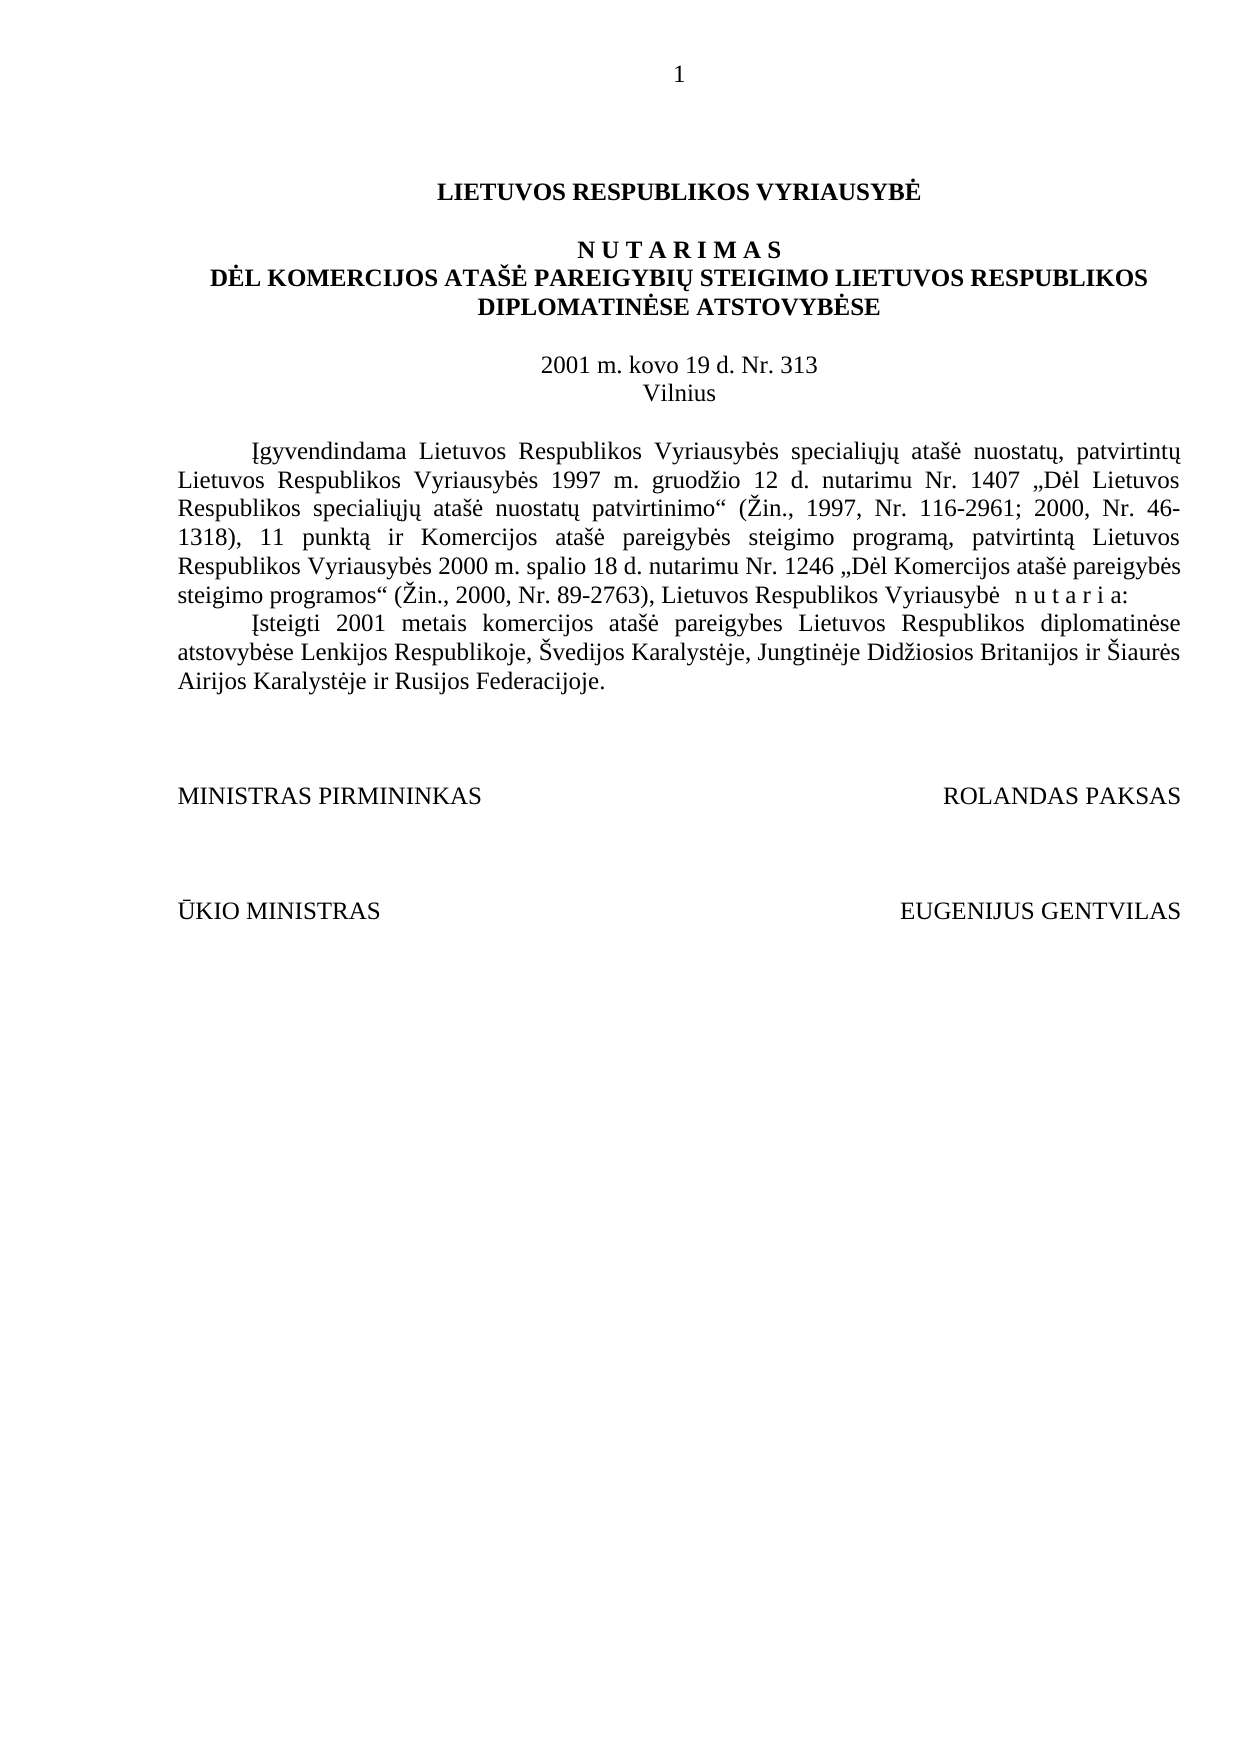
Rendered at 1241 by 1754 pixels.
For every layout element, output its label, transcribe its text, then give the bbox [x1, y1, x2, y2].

text Įsteigti 2001 metais komercijos atašė pareigybes Lietuvos Respublikos diplomatinėse atstovybėse Lenkijos Respublikoje, Švedijos Karalystėje, Jungtinėje Didžiosios Britanijos ir Šiaurės Airijos Karalystėje ir Rusijos Federacijoje. [177, 608, 1181, 695]
text N U T A R I M A S [177, 235, 1181, 263]
text Įgyvendindama Lietuvos Respublikos Vyriausybės specialiųjų atašė nuostatų, patvirtintų Lietuvos Respublikos Vyriausybės 1997 m. gruodžio 12 d. nutarimu Nr. 1407 „Dėl Lietuvos Respublikos specialiųjų atašė nuostatų patvirtinimo“ (Žin., 1997, Nr. 116-2961; 2000, Nr. 46-1318), 11 punktą ir Komercijos atašė pareigybės steigimo programą, patvirtintą Lietuvos Respublikos Vyriausybės 2000 m. spalio 18 d. nutarimu Nr. 1246 „Dėl Komercijos atašė pareigybės steigimo programos“ (Žin., 2000, Nr. 89-2763), Lietuvos Respublikos Vyriausybė nutaria: [177, 436, 1181, 608]
text LIETUVOS RESPUBLIKOS VYRIAUSYBĖ [177, 177, 1181, 206]
text DĖL KOMERCIJOS ATAŠĖ PAREIGYBIŲ STEIGIMO LIETUVOS RESPUBLIKOS DIPLOMATINĖSE ATSTOVYBĖSE [177, 263, 1181, 321]
text MINISTRAS PIRMININKAS ROLANDAS PAKSAS [177, 781, 1181, 810]
text 2001 m. kovo 19 d. Nr. 313 [177, 350, 1181, 378]
text Vilnius [177, 378, 1181, 407]
text ŪKIO MINISTRAS EUGENIJUS GENTVILAS [177, 896, 1181, 925]
